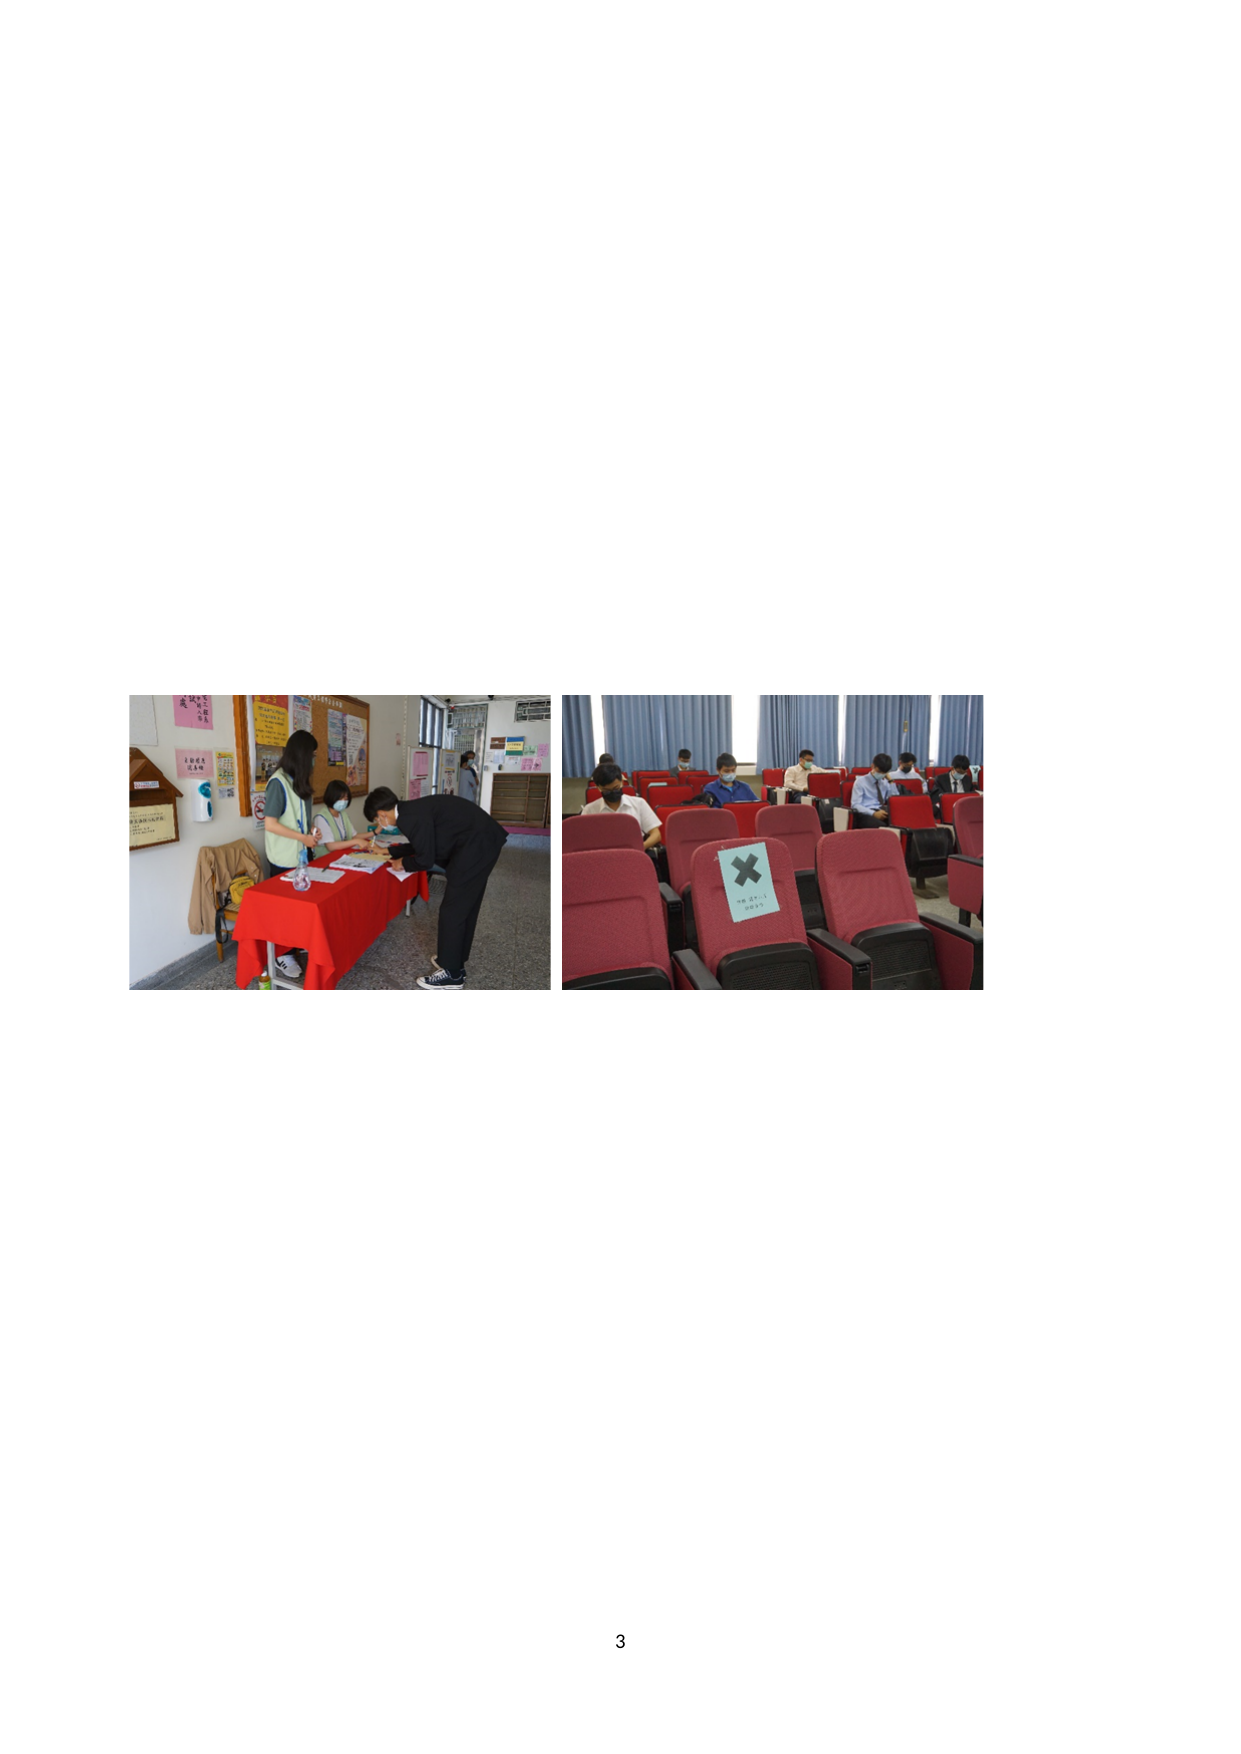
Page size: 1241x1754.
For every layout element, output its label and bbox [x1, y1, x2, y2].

table_header [551, 695, 983, 995]
table_header [118, 695, 551, 995]
